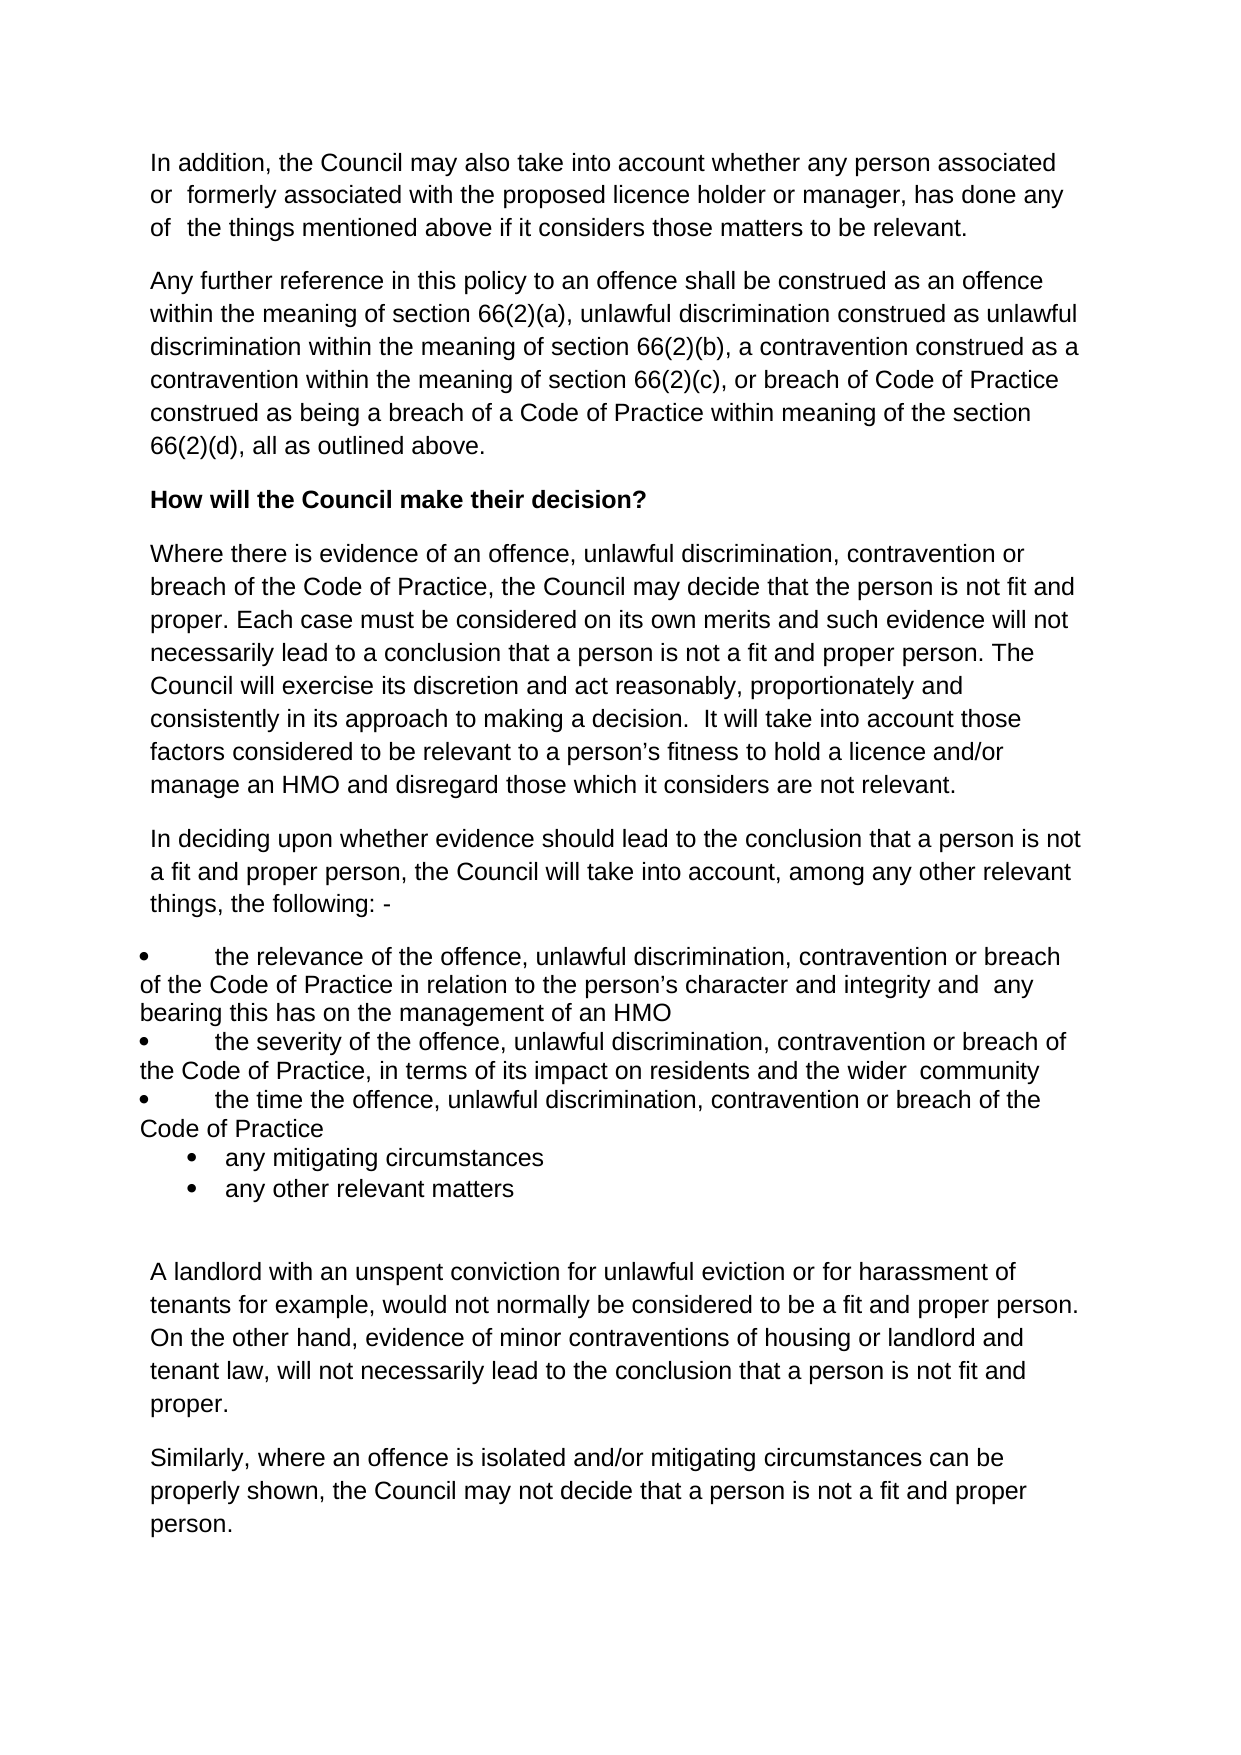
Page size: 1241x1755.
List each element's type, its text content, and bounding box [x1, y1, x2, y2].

text Where there is evidence of an offence, unlawful discrimination, contravention or breach of the Code of Practice, the Council may decide that the person is not fit and proper. Each case must be considered on its own merits and such evidence will not necessarily lead to a conclusion that a person is not a fit and proper person. The Council will exercise its discretion and act reasonably, proportionately and consistently in its approach to making a decision. It will take into account those factors considered to be relevant to a person’s fitness to hold a licence and/or manage an HMO and disregard those which it considers are not relevant. [150, 539, 1085, 799]
list the severity of the offence, unlawful discrimination, contravention or breach of the Code of Practice, in terms of its impact on residents and the wider community [139, 1027, 1076, 1085]
text In addition, the Council may also take into account whether any person associated or formerly associated with the proposed licence holder or manager, has done any of the things mentioned above if it considers those matters to be relevant. [150, 148, 1085, 241]
list the relevance of the offence, unlawful discrimination, contravention or breach of the Code of Practice in relation to the person’s character and integrity and any bearing this has on the management of an HMO [139, 942, 1076, 1027]
text A landlord with an unspent conviction for unlawful eviction or for harassment of tenants for example, would not normally be considered to be a fit and proper person. On the other hand, evidence of minor contraventions of housing or landlord and tenant law, will not necessarily lead to the conclusion that a person is not fit and proper. [150, 1257, 1085, 1418]
text In deciding upon whether evidence should lead to the conclusion that a person is not a fit and proper person, the Council will take into account, among any other relevant things, the following: - [150, 824, 1088, 918]
list the time the offence, unlawful discrimination, contravention or breach of the Code of Practice [139, 1085, 1056, 1142]
text Similarly, where an offence is isolated and/or mitigating circumstances can be properly shown, the Council may not decide that a person is not a fit and proper person. [150, 1443, 1037, 1538]
subtitle How will the Council make their decision? [150, 485, 1101, 514]
text Any further reference in this policy to an offence shall be construed as an offence within the meaning of section 66(2)(a), unlawful discrimination construed as unlawful discrimination within the meaning of section 66(2)(b), a contravention construed as a contravention within the meaning of section 66(2)(c), or breach of Code of Practice construed as being a breach of a Code of Practice within meaning of the section 66(2)(d), all as outlined above. [150, 266, 1085, 460]
list any other relevant matters [187, 1173, 1101, 1203]
list any mitigating circumstances [187, 1142, 1101, 1173]
